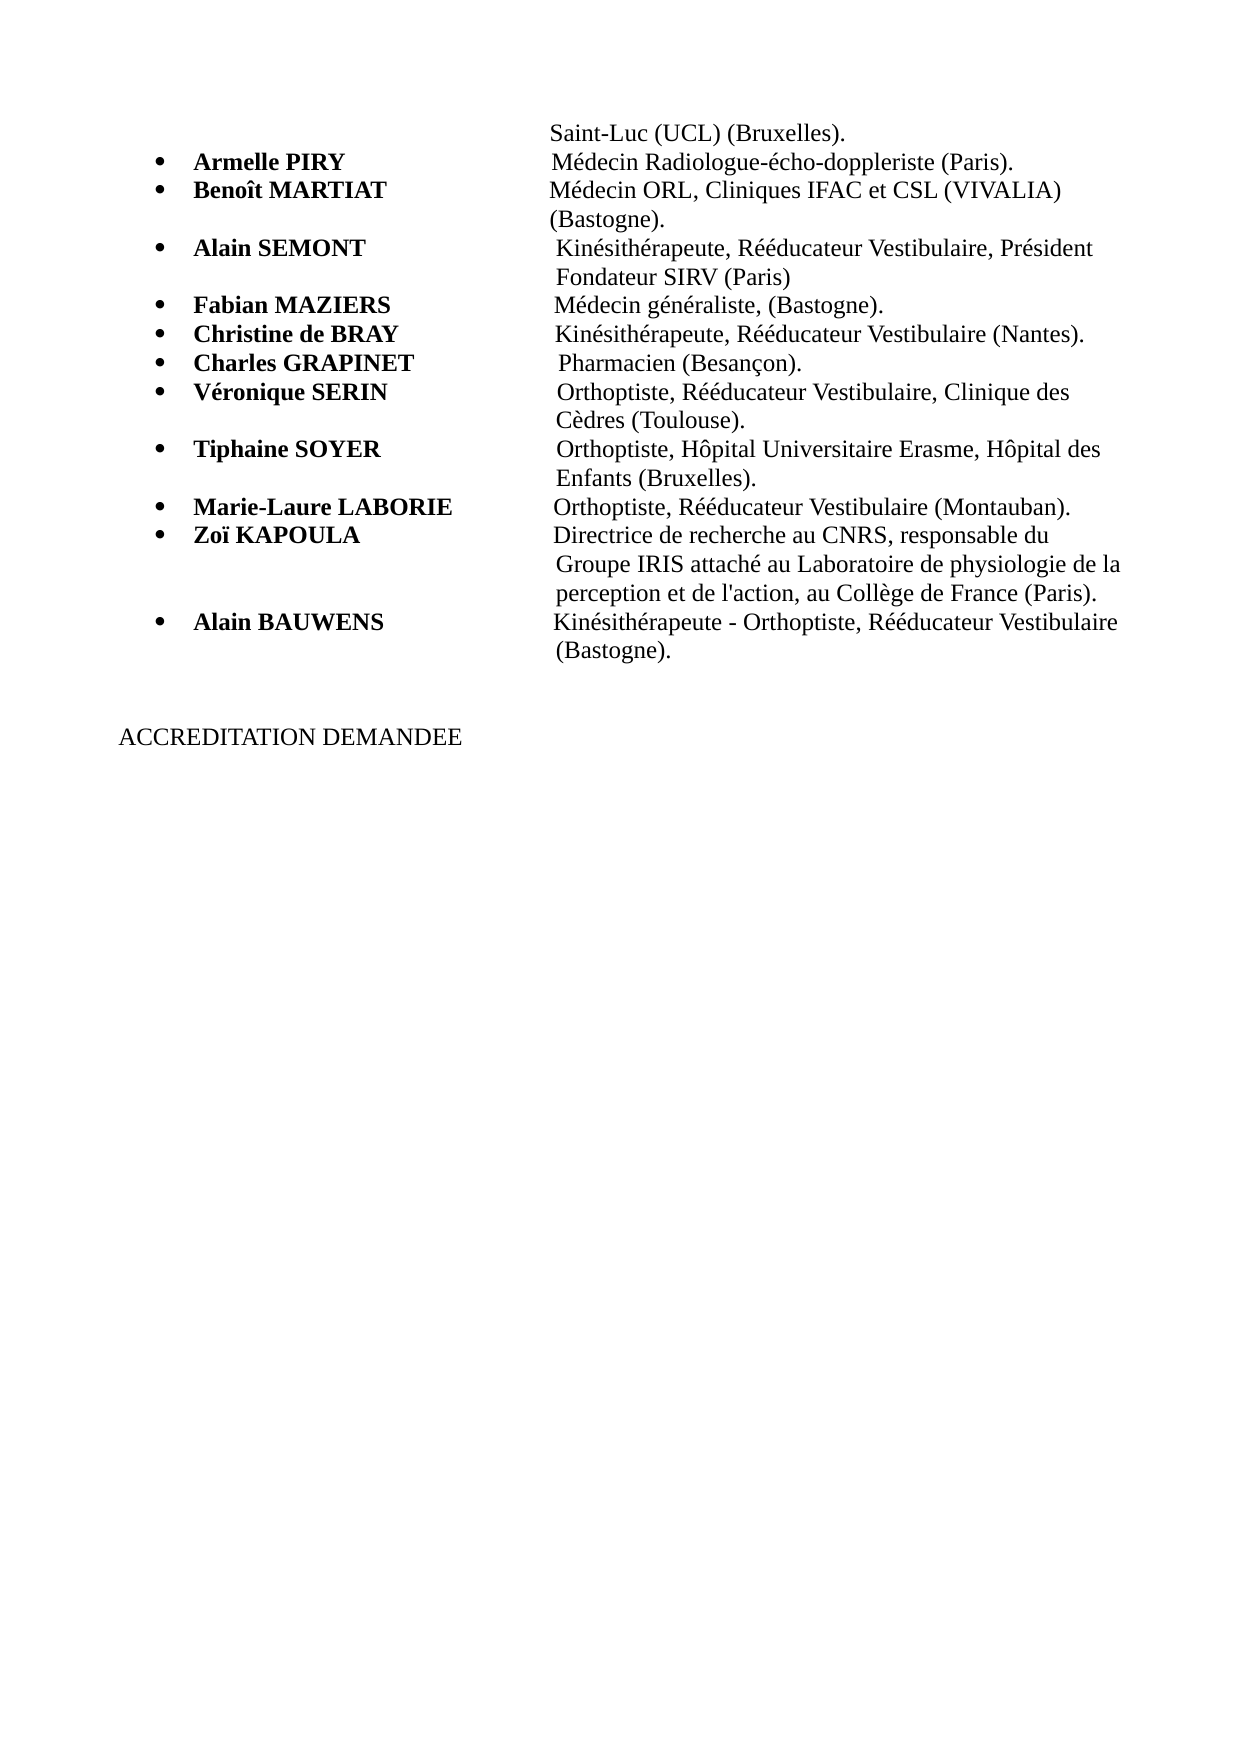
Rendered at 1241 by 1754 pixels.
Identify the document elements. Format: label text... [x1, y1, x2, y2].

text Groupe IRIS attaché au Laboratoire de physiologie de la [193, 549, 1122, 578]
list Zoï KAPOULA Directrice de recherche au CNRS, responsable du [156, 521, 1122, 549]
list Tiphaine SOYER Orthoptiste, Hôpital Universitaire Erasme, Hôpital des [156, 434, 1122, 463]
list Marie-Laure LABORIE Orthoptiste, Rééducateur Vestibulaire (Montauban). [156, 492, 1122, 521]
text Fondateur SIRV (Paris) [493, 262, 1122, 291]
list Armelle PIRY Médecin Radiologue-écho-doppleriste (Paris). [156, 147, 1122, 176]
text Cèdres (Toulouse). [418, 406, 1122, 434]
text (Bastogne). [418, 204, 1122, 233]
list Benoît MARTIAT Médecin ORL, Cliniques IFAC et CSL (VIVALIA) [156, 176, 1122, 204]
list Alain SEMONT Kinésithérapeute, Rééducateur Vestibulaire, Président [156, 233, 1122, 262]
list Alain BAUWENS Kinésithérapeute - Orthoptiste, Rééducateur Vestibulaire [156, 607, 1122, 636]
text Enfants (Bruxelles). [493, 463, 1122, 492]
list Christine de BRAY Kinésithérapeute, Rééducateur Vestibulaire (Nantes). [156, 319, 1122, 348]
text (Bastogne). [418, 636, 1122, 664]
list Véronique SERIN Orthoptiste, Rééducateur Vestibulaire, Clinique des [156, 377, 1122, 406]
text perception et de l'action, au Collège de France (Paris). [493, 578, 1122, 607]
list Charles GRAPINET Pharmacien (Besançon). [156, 348, 1122, 377]
text ACCREDITATION DEMANDEE [118, 722, 1122, 751]
text Saint-Luc (UCL) (Bruxelles). [418, 118, 1122, 147]
list Fabian MAZIERS Médecin généraliste, (Bastogne). [156, 291, 1122, 319]
